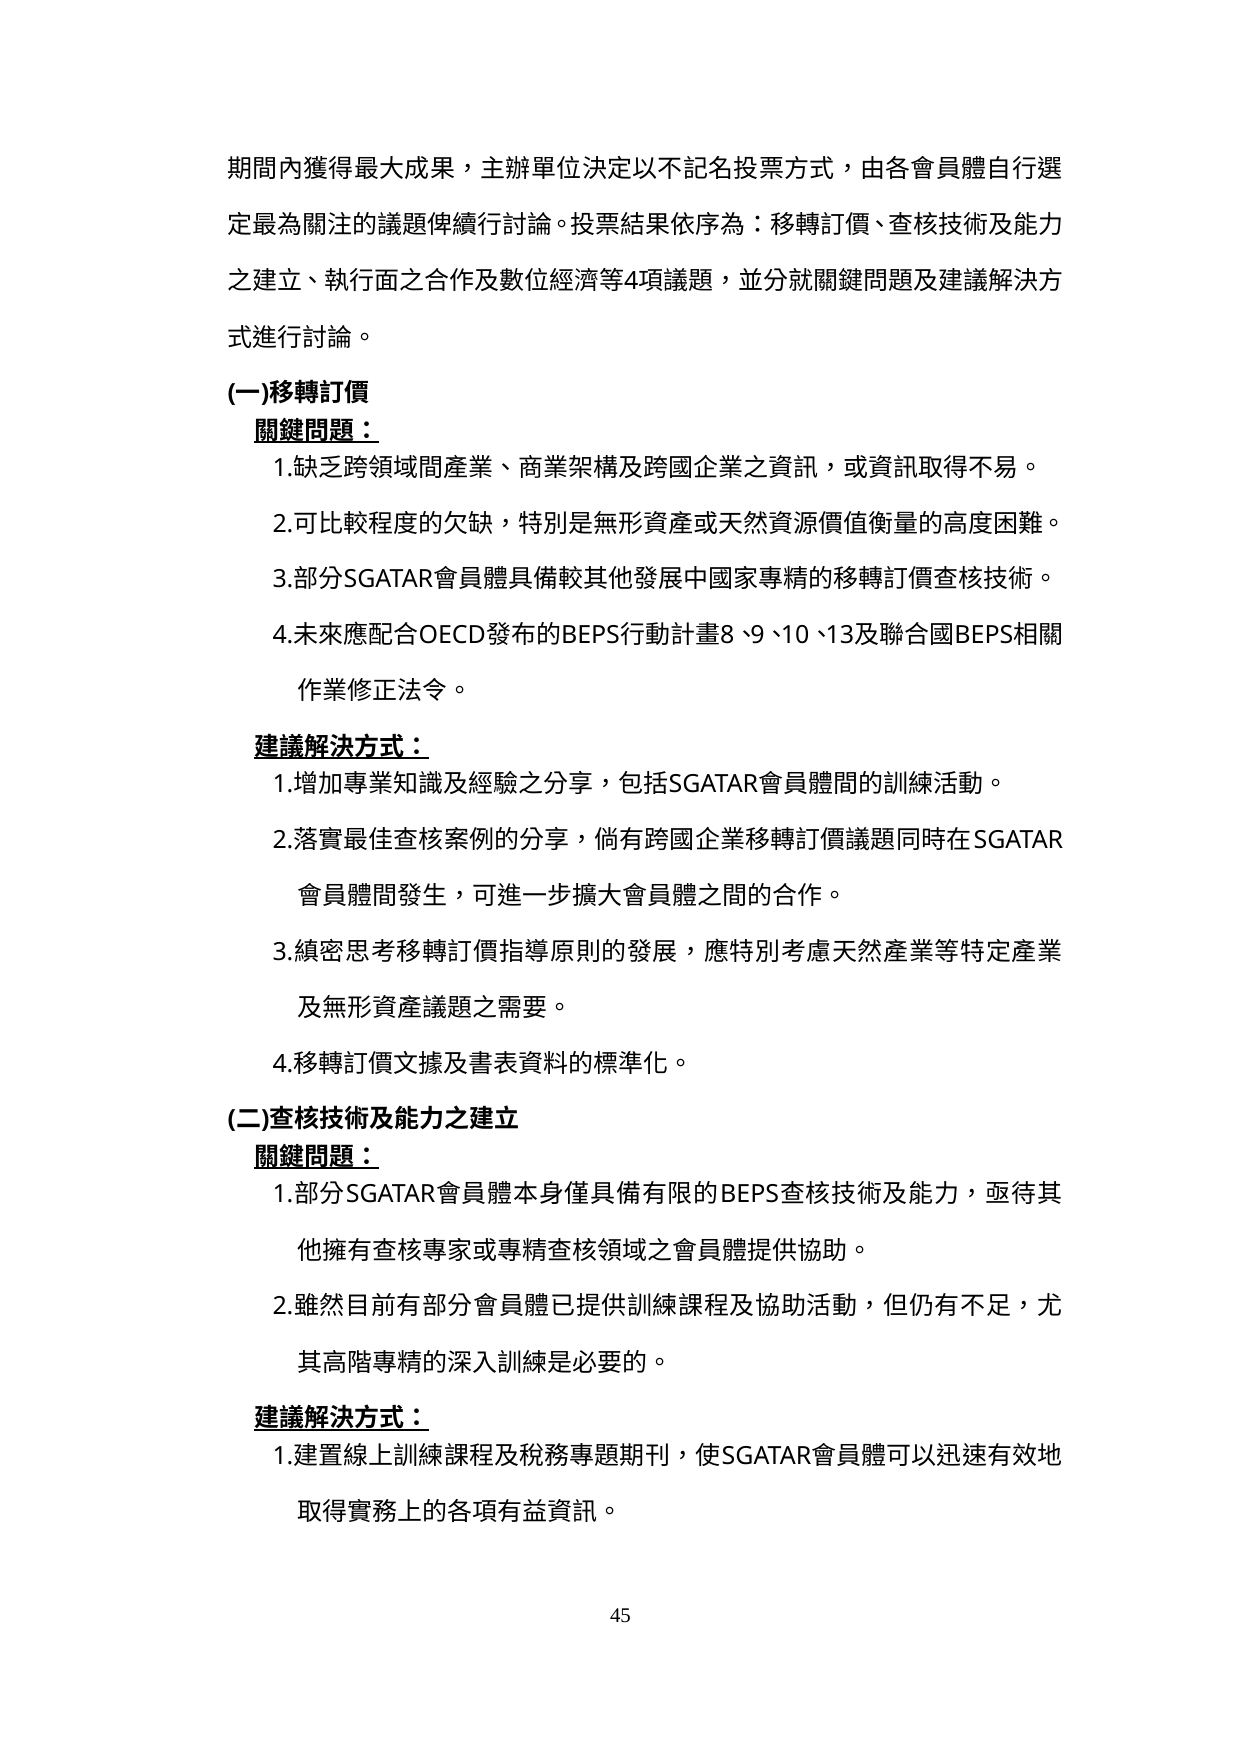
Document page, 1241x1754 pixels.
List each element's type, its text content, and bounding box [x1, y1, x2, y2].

text 關鍵問題： [254, 409, 1063, 447]
text (一)移轉訂價 [227, 372, 1063, 409]
text 3.部分SGATAR會員體具備較其他發展中國家專精的移轉訂價查核技術。 [272, 558, 1063, 596]
text 建議解決方式： [254, 726, 1063, 763]
text 1.增加專業知識及經驗之分享，包括SGATAR會員體間的訓練活動。 [272, 763, 1063, 801]
text 1.建置線上訓練課程及稅務專題期刊，使SGATAR會員體可以迅速有效地取得實務上的各項有益資訊。 [272, 1434, 1063, 1528]
text 2.可比較程度的欠缺，特別是無形資產或天然資源價值衡量的高度困難。 [272, 503, 1063, 540]
text (二)查核技術及能力之建立 [227, 1098, 1063, 1136]
text 1.部分SGATAR會員體本身僅具備有限的BEPS查核技術及能力，亟待其他擁有查核專家或專精查核領域之會員體提供協助。 [272, 1173, 1063, 1267]
text 關鍵問題： [254, 1136, 1063, 1173]
text 3.縝密思考移轉訂價指導原則的發展，應特別考慮天然產業等特定產業及無形資產議題之需要。 [272, 931, 1063, 1024]
text 2.雖然目前有部分會員體已提供訓練課程及協助活動，但仍有不足，尤其高階專精的深入訓練是必要的。 [272, 1285, 1063, 1379]
text 4.未來應配合OECD發布的BEPS行動計畫8、9、10、13及聯合國BEPS相關作業修正法令。 [272, 614, 1063, 708]
text 建議解決方式： [254, 1397, 1063, 1434]
text 期間內獲得最大成果，主辦單位決定以不記名投票方式，由各會員體自行選定最為關注的議題俾續行討論。投票結果依序為：移轉訂價、查核技術及能力之建立、執行面之合作及數位經濟等4項議題，並分就關鍵問題及建議解決方式進行討論。 [227, 148, 1063, 354]
text 2.落實最佳查核案例的分享，倘有跨國企業移轉訂價議題同時在SGATAR會員體間發生，可進一步擴大會員體之間的合作。 [272, 819, 1063, 913]
text 4.移轉訂價文據及書表資料的標準化。 [272, 1043, 1063, 1080]
text 1.缺乏跨領域間產業、商業架構及跨國企業之資訊，或資訊取得不易。 [272, 447, 1063, 484]
